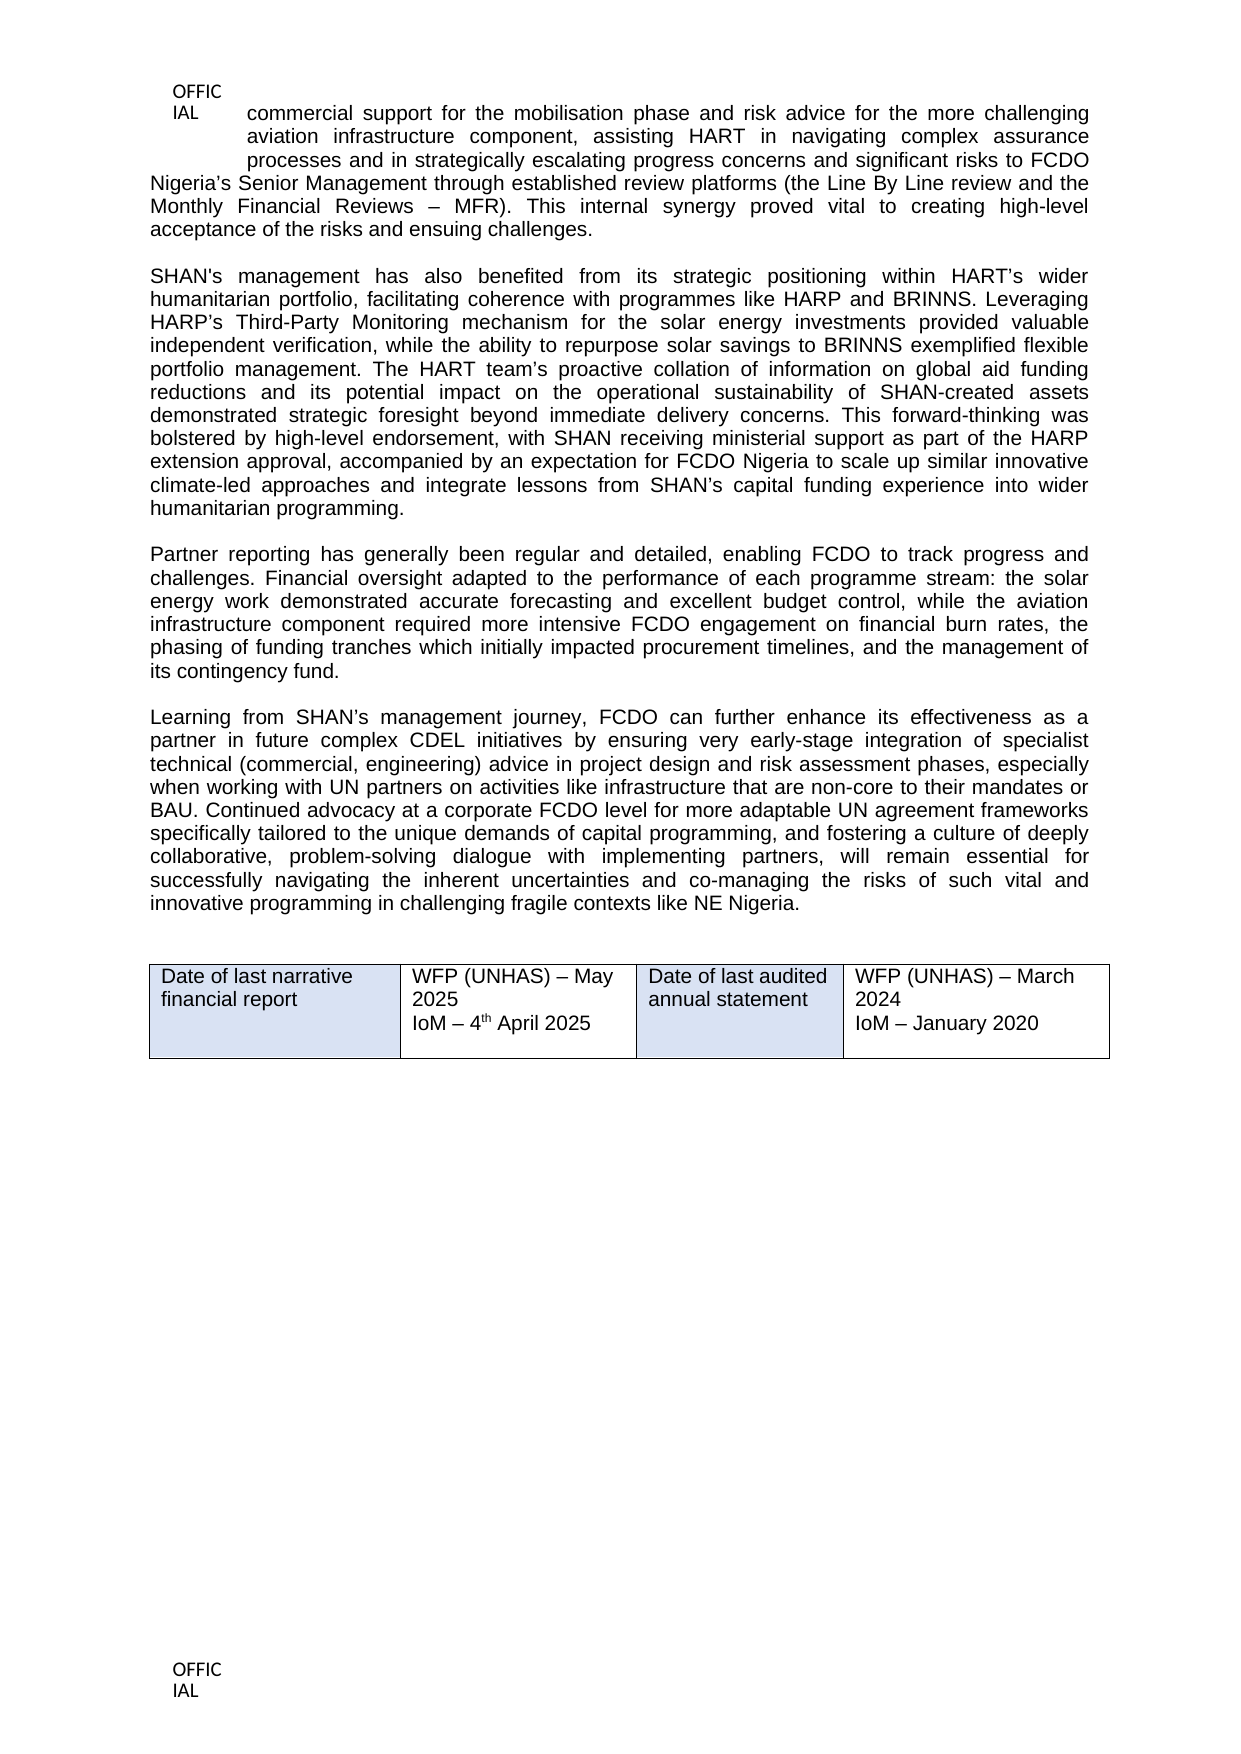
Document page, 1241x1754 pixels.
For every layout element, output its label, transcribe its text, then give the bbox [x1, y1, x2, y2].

table_header WFP (UNHAS) – March 2024 IoM – January 2020 [844, 965, 1109, 1057]
table_header Date of last narrative financial report [150, 965, 400, 1057]
table_header WFP (UNHAS) – May 2025 IoM – 4th April 2025 [401, 965, 636, 1057]
text A cornerstone of FCDO’s effective management has been the strong and continuous engagement with FCDO Nigeria’s Integrated Strategy and Delivery Unit (ISDU) from SHAN’s inception. ISDU's role extended beyond advisory; they were instrumental in co-developing the now office-wide CDEL guidance, a process SHAN helped pilot. ISDU provided crucial, ongoing specialist commercial support for the mobilisation phase and risk advice for the more challenging aviation infrastructure component, assisting HART in navigating complex assurance processes and in strategically escalating progress concerns and significant risks to FCDO Nigeria’s Senior Management through established review platforms (the Line By Line review and the Monthly Financial Reviews – MFR). This internal synergy proved vital to creating high-level acceptance of the risks and ensuing challenges. [150, 102, 1090, 241]
text Partner reporting has generally been regular and detailed, enabling FCDO to track progress and challenges. Financial oversight adapted to the performance of each programme stream: the solar energy work demonstrated accurate forecasting and excellent budget control, while the aviation infrastructure component required more intensive FCDO engagement on financial burn rates, the phasing of funding tranches which initially impacted procurement timelines, and the management of its contingency fund. [150, 543, 1090, 682]
text SHAN's management has also benefited from its strategic positioning within HART’s wider humanitarian portfolio, facilitating coherence with programmes like HARP and BRINNS. Leveraging HARP’s Third-Party Monitoring mechanism for the solar energy investments provided valuable independent verification, while the ability to repurpose solar savings to BRINNS exemplified flexible portfolio management. The HART team’s proactive collation of information on global aid funding reductions and its potential impact on the operational sustainability of SHAN-created assets demonstrated strategic foresight beyond immediate delivery concerns. This forward-thinking was bolstered by high-level endorsement, with SHAN receiving ministerial support as part of the HARP extension approval, accompanied by an expectation for FCDO Nigeria to scale up similar innovative climate-led approaches and integrate lessons from SHAN’s capital funding experience into wider humanitarian programming. [150, 264, 1090, 520]
table_header Date of last audited annual statement [637, 965, 843, 1057]
text Learning from SHAN’s management journey, FCDO can further enhance its effectiveness as a partner in future complex CDEL initiatives by ensuring very early-stage integration of specialist technical (commercial, engineering) advice in project design and risk assessment phases, especially when working with UN partners on activities like infrastructure that are non-core to their mandates or BAU. Continued advocacy at a corporate FCDO level for more adaptable UN agreement frameworks specifically tailored to the unique demands of capital programming, and fostering a culture of deeply collaborative, problem-solving dialogue with implementing partners, will remain essential for successfully navigating the inherent uncertainties and co-managing the risks of such vital and innovative programming in challenging fragile contexts like NE Nigeria. [150, 706, 1090, 915]
